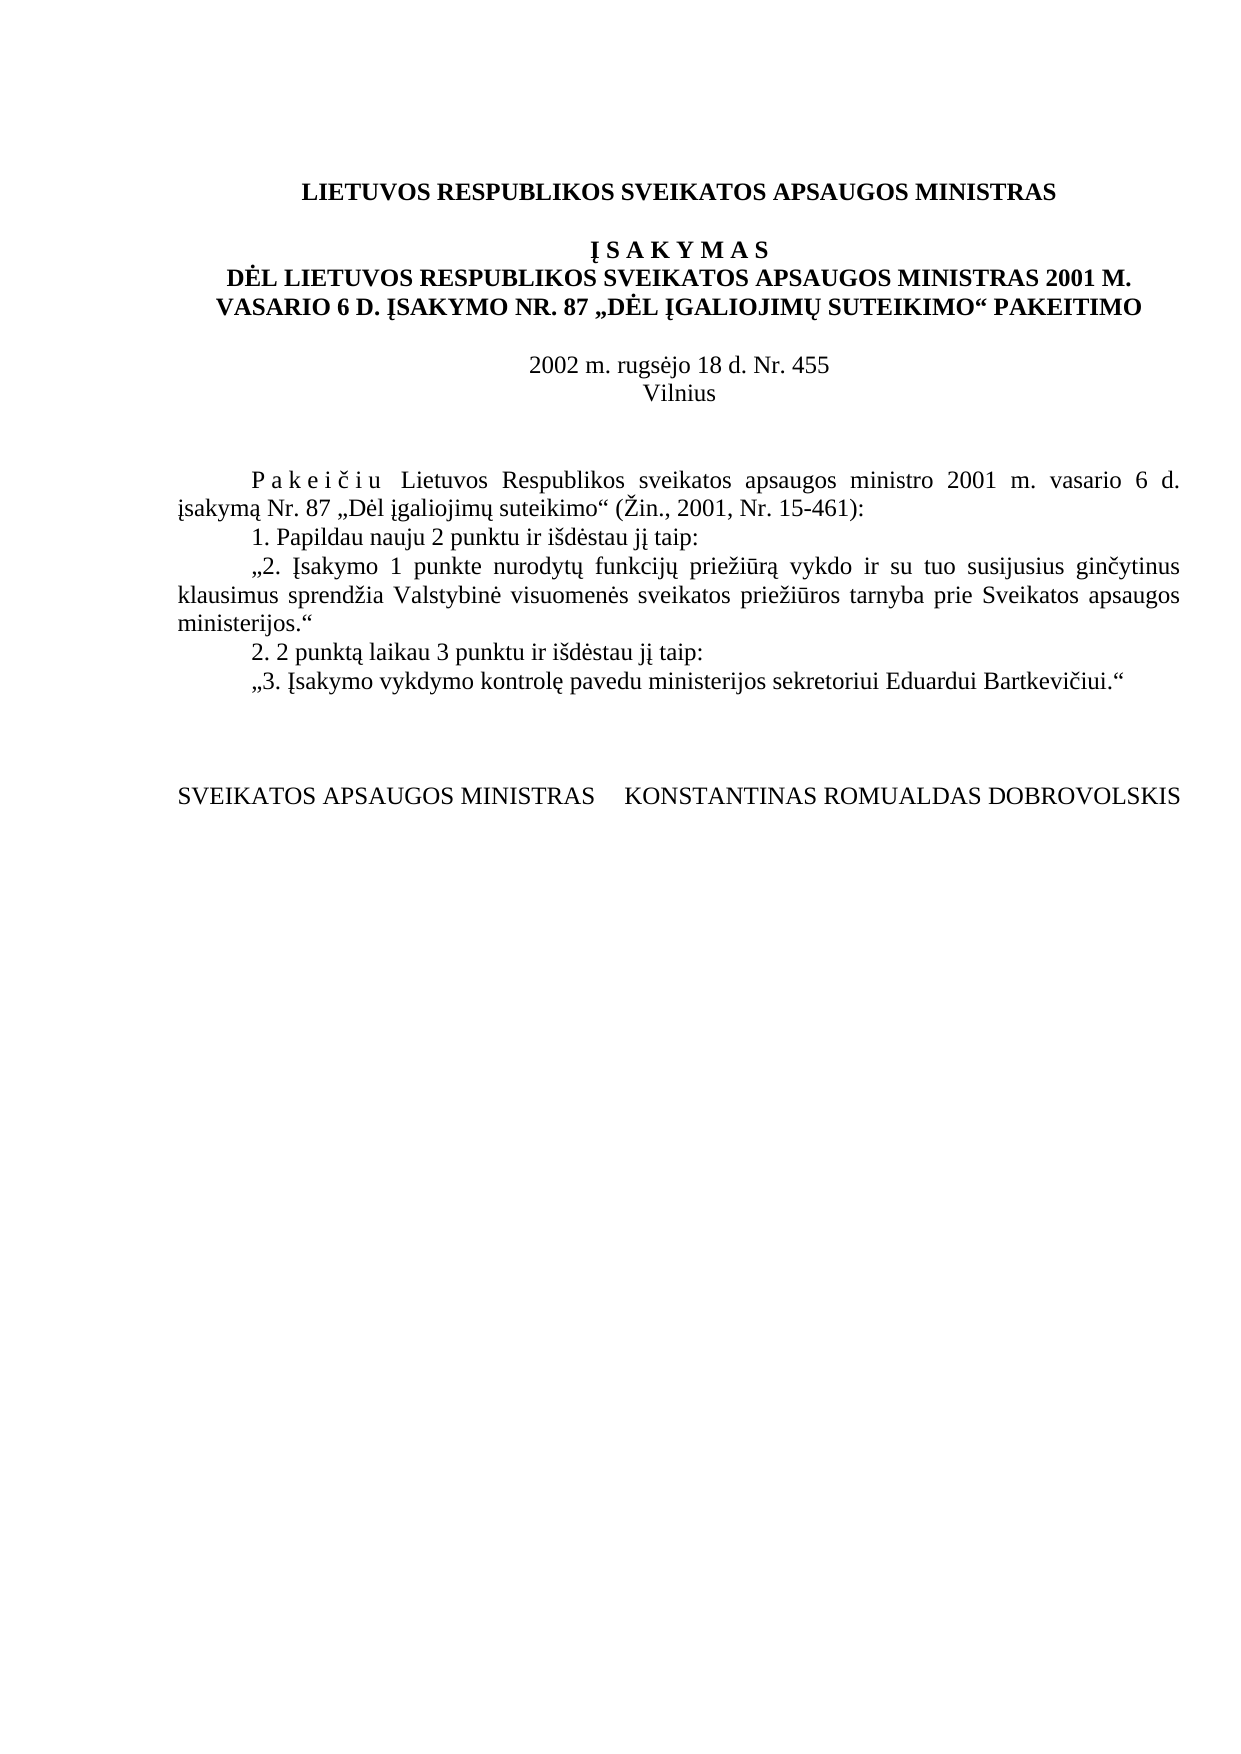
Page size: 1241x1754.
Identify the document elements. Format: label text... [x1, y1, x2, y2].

text SVEIKATOS APSAUGOS MINISTRAS KONSTANTINAS ROMUALDAS DOBROVOLSKIS [177, 781, 1181, 810]
text „3. Įsakymo vykdymo kontrolę pavedu ministerijos sekretoriui Eduardui Bartkevičiui.“ [177, 666, 1181, 695]
text Vilnius [177, 378, 1181, 407]
text Į S A K Y M A S [177, 235, 1181, 263]
text 1. Papildau nauju 2 punktu ir išdėstau jį taip: [177, 522, 1181, 551]
text „2. Įsakymo 1 punkte nurodytų funkcijų priežiūrą vykdo ir su tuo susijusius ginčytinus klausimus sprendžia Valstybinė visuomenės sveikatos priežiūros tarnyba prie Sveikatos apsaugos ministerijos.“ [177, 551, 1181, 637]
text Pakeičiu Lietuvos Respublikos sveikatos apsaugos ministro 2001 m. vasario 6 d. įsakymą Nr. 87 „Dėl įgaliojimų suteikimo“ (Žin., 2001, Nr. 15-461): [177, 465, 1181, 522]
text LIETUVOS RESPUBLIKOS SVEIKATOS APSAUGOS MINISTRAS [177, 177, 1181, 206]
text 2002 m. rugsėjo 18 d. Nr. 455 [177, 350, 1181, 378]
text 2. 2 punktą laikau 3 punktu ir išdėstau jį taip: [177, 637, 1181, 666]
text DĖL LIETUVOS RESPUBLIKOS SVEIKATOS APSAUGOS MINISTRAS 2001 M. VASARIO 6 D. ĮSAKYMO NR. 87 „DĖL ĮGALIOJIMŲ SUTEIKIMO“ PAKEITIMO [177, 263, 1181, 321]
